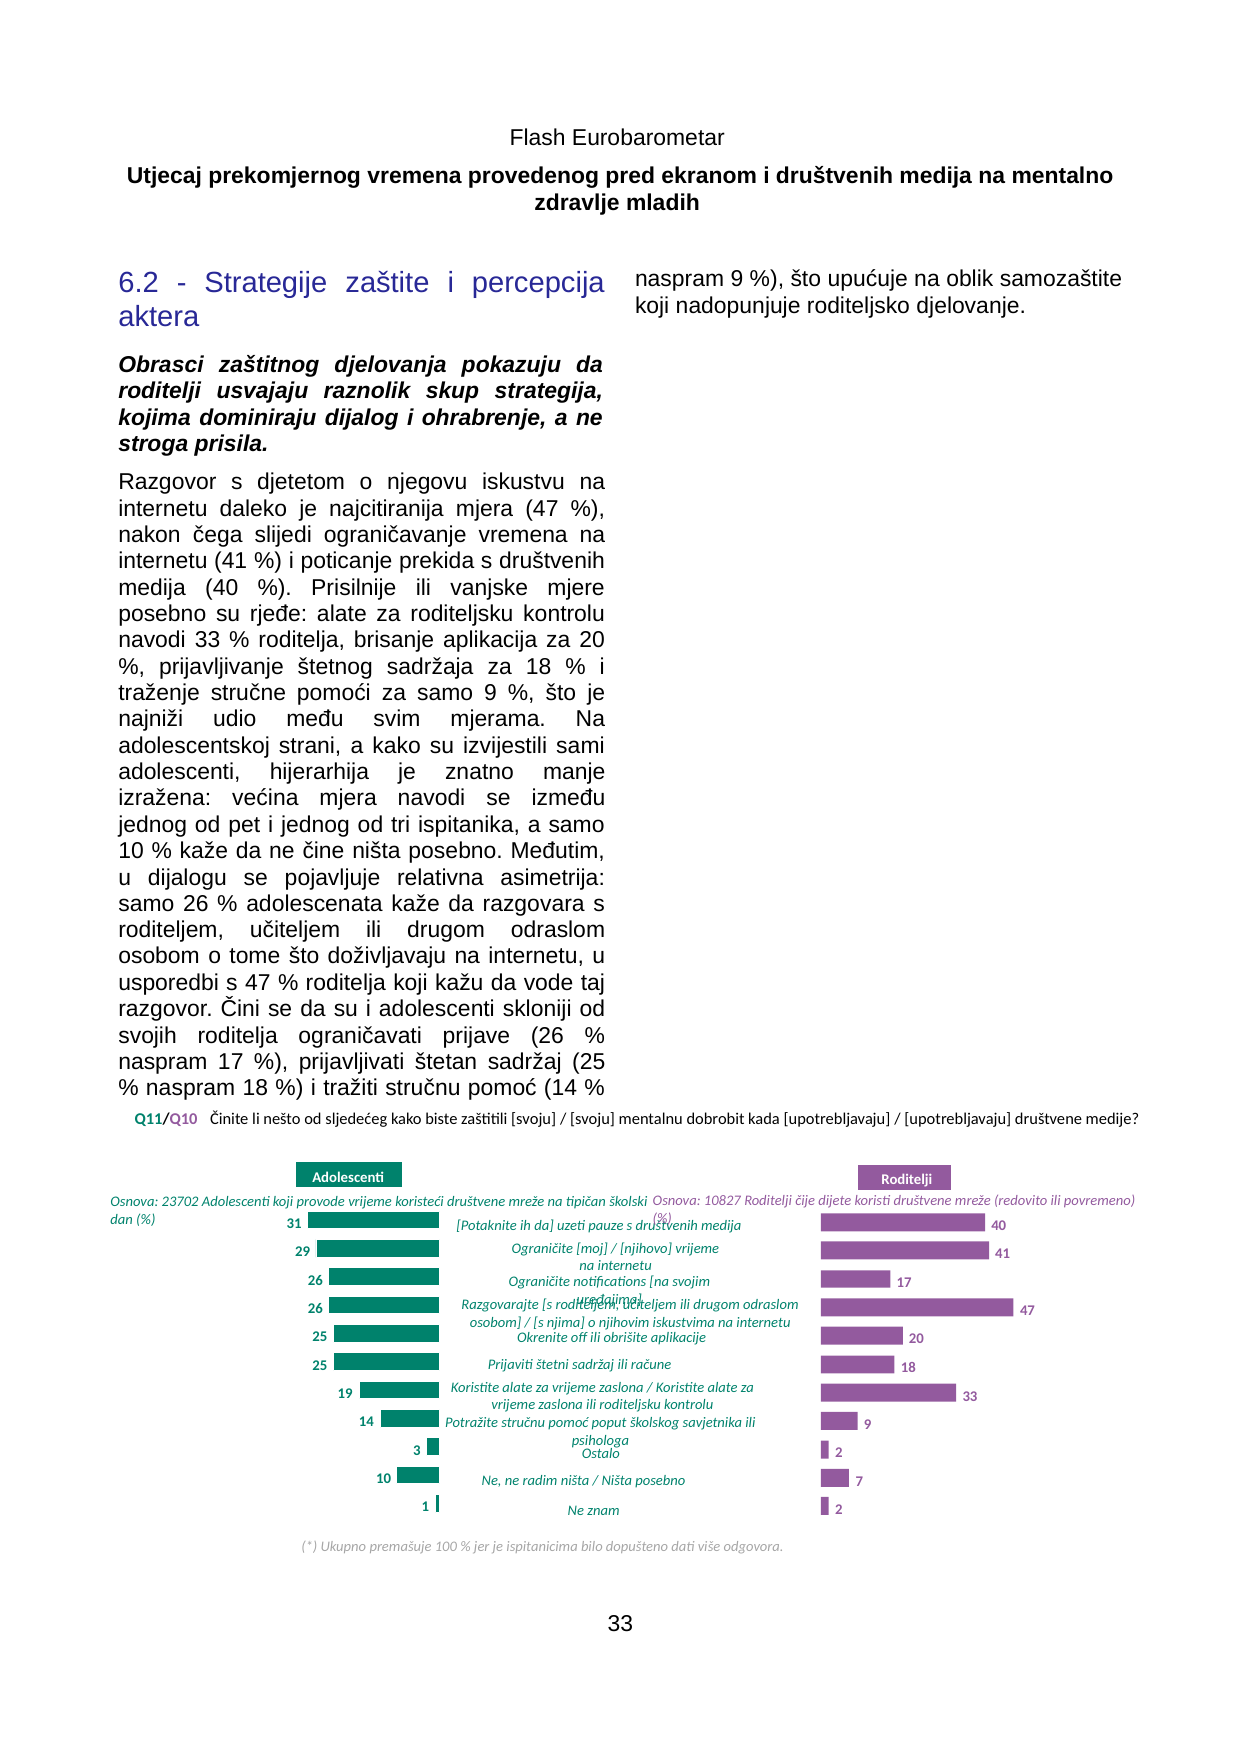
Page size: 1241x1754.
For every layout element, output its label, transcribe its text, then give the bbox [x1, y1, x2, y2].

text Obrasci zaštitnog djelovanja pokazuju da roditelji usvajaju raznolik skup strategija, kojima dominiraju dijalog i ohrabrenje, a ne stroga prisila. [118, 351, 605, 456]
subtitle 6.2 - Strategije zaštite i percepcija aktera [118, 265, 605, 332]
text Razgovor s djetetom o njegovu iskustvu na internetu daleko je najcitiranija mjera (47 %), nakon čega slijedi ograničavanje vremena na internetu (41 %) i poticanje prekida s društvenih medija (40 %). Prisilnije ili vanjske mjere posebno su rjeđe: alate za roditeljsku kontrolu navodi 33 % roditelja, brisanje aplikacija za 20 %, prijavljivanje štetnog sadržaja za 18 % i traženje stručne pomoći za samo 9 %, što je najniži udio među svim mjerama. Na adolescentskoj strani, a kako su izvijestili sami adolescenti, hijerarhija je znatno manje izražena: većina mjera navodi se između jednog od pet i jednog od tri ispitanika, a samo 10 % kaže da ne čine ništa posebno. Međutim, u dijalogu se pojavljuje relativna asimetrija: samo 26 % adolescenata kaže da razgovara s roditeljem, učiteljem ili drugom odraslom osobom o tome što doživljavaju na internetu, u usporedbi s 47 % roditelja koji kažu da vode taj razgovor. Čini se da su i adolescenti skloniji od svojih roditelja ograničavati prijave (26 % naspram 17 %), prijavljivati štetan sadržaj (25 % naspram 18 %) i tražiti stručnu pomoć (14 % [118, 468, 605, 1101]
text naspram 9 %), što upućuje na oblik samozaštite koji nadopunjuje roditeljsko djelovanje. [635, 265, 1122, 318]
